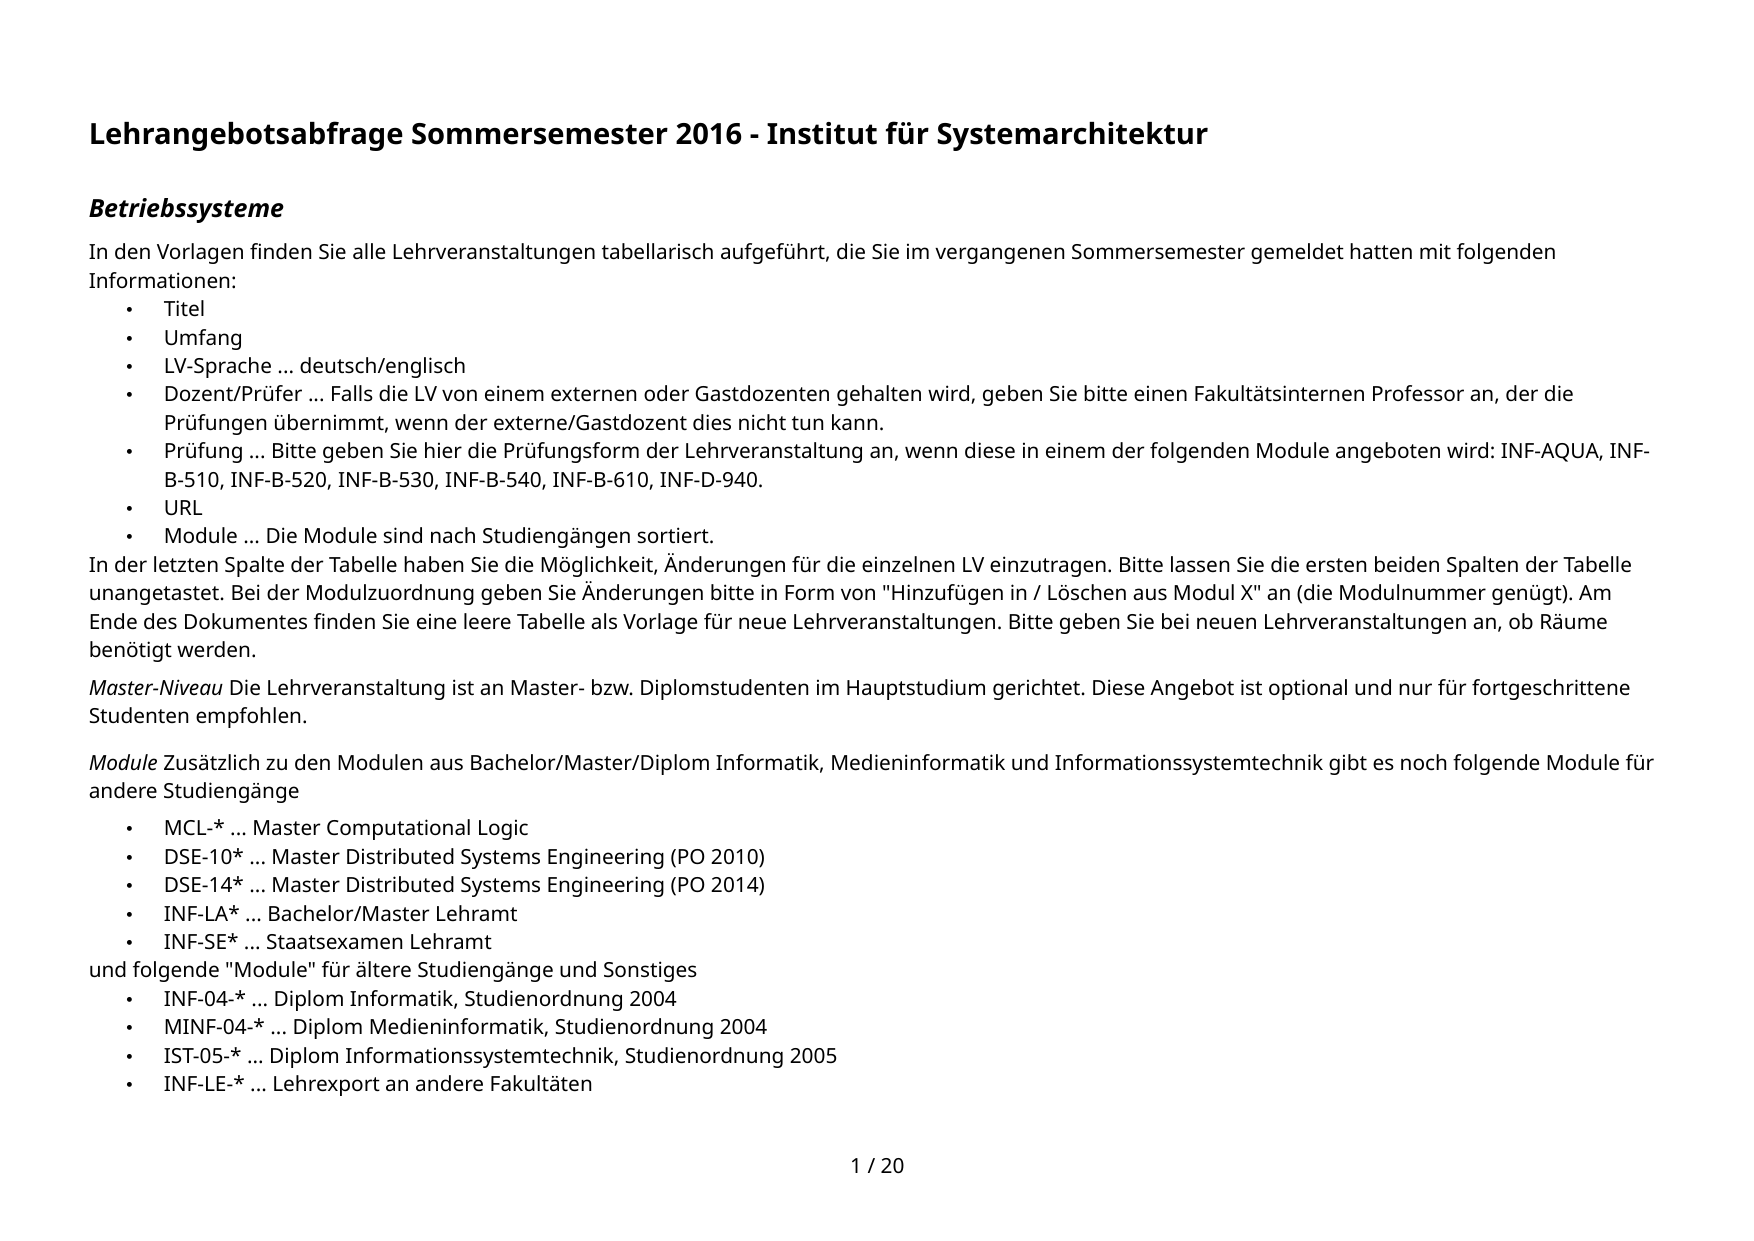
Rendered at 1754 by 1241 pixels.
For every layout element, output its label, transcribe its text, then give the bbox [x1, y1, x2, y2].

text und folgende "Module" für ältere Studiengänge und Sonstiges [88, 956, 1665, 984]
list Module ... Die Module sind nach Studiengängen sortiert. [126, 522, 1665, 550]
list Umfang [126, 323, 1665, 351]
list DSE-14* ... Master Distributed Systems Engineering (PO 2014) [126, 870, 1665, 899]
list INF-LE-* ... Lehrexport an andere Fakultäten [126, 1069, 1665, 1098]
list Prüfung ... Bitte geben Sie hier die Prüfungsform der Lehrveranstaltung an, wenn diese in einem der folgenden Module angeboten wird: INF-AQUA, INF-B-510, INF-B-520, INF-B-530, INF-B-540, INF-B-610, INF-D-940. [126, 436, 1665, 493]
list INF-SE* ... Staatsexamen Lehramt [126, 927, 1665, 956]
list DSE-10* ... Master Distributed Systems Engineering (PO 2010) [126, 842, 1665, 870]
list INF-04-* ... Diplom Informatik, Studienordnung 2004 [126, 984, 1665, 1012]
list MCL-* ... Master Computational Logic [126, 813, 1665, 842]
list INF-LA* ... Bachelor/Master Lehramt [126, 899, 1665, 927]
text In den Vorlagen finden Sie alle Lehrveranstaltungen tabellarisch aufgeführt, die Sie im vergangenen Sommersemester gemeldet hatten mit folgenden Informationen: [88, 237, 1665, 294]
list IST-05-* ... Diplom Informationssystemtechnik, Studienordnung 2005 [126, 1041, 1665, 1069]
list Dozent/Prüfer ... Falls die LV von einem externen oder Gastdozenten gehalten wird, geben Sie bitte einen Fakultätsinternen Professor an, der die Prüfungen übernimmt, wenn der externe/Gastdozent dies nicht tun kann. [126, 379, 1665, 436]
list LV-Sprache ... deutsch/englisch [126, 351, 1665, 379]
list MINF-04-* ... Diplom Medieninformatik, Studienordnung 2004 [126, 1012, 1665, 1041]
subtitle Betriebssysteme [88, 191, 1665, 225]
list URL [126, 493, 1665, 522]
text In der letzten Spalte der Tabelle haben Sie die Möglichkeit, Änderungen für die einzelnen LV einzutragen. Bitte lassen Sie die ersten beiden Spalten der Tabelle unangetastet. Bei der Modulzuordnung geben Sie Änderungen bitte in Form von "Hinzufügen in / Löschen aus Modul X" an (die Modulnummer genügt). Am Ende des Dokumentes finden Sie eine leere Tabelle als Vorlage für neue Lehrveranstaltungen. Bitte geben Sie bei neuen Lehrveranstaltungen an, ob Räume benötigt werden. [88, 550, 1665, 664]
list Titel [126, 294, 1665, 323]
text Master-Niveau Die Lehrveranstaltung ist an Master- bzw. Diplomstudenten im Hauptstudium gerichtet. Diese Angebot ist optional und nur für fortgeschrittene Studenten empfohlen. [88, 673, 1665, 730]
subtitle Lehrangebotsabfrage Sommersemester 2016 - Institut für Systemarchitektur [88, 113, 1665, 153]
text Module Zusätzlich zu den Modulen aus Bachelor/Master/Diplom Informatik, Medieninformatik und Informationssystemtechnik gibt es noch folgende Module für andere Studiengänge [88, 748, 1665, 804]
